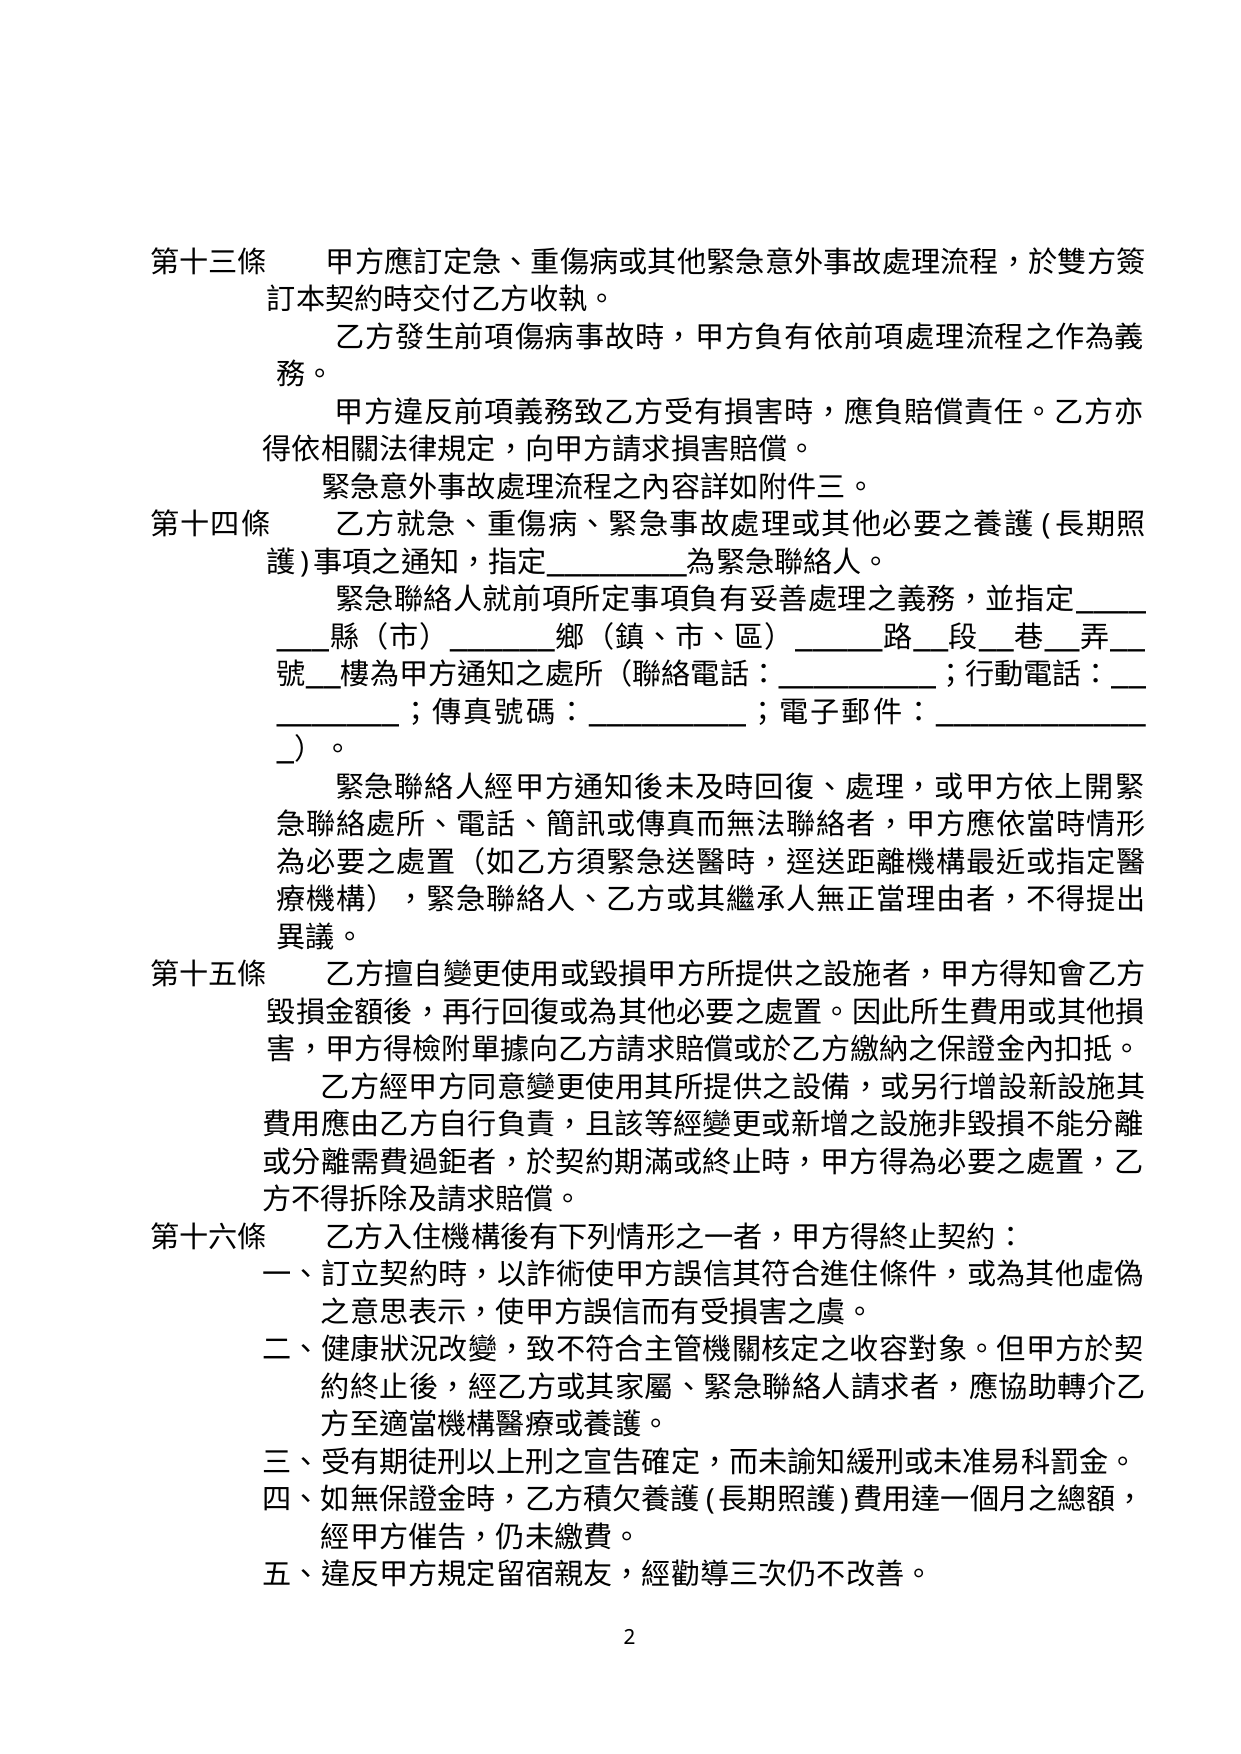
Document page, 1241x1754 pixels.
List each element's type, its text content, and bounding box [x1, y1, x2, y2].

text 四、如無保證金時，乙方積欠養護(長期照護)費用達一個月之總額，經甲方催告，仍未繳費。 [262, 1480, 1146, 1555]
text 三、受有期徒刑以上刑之宣告確定，而未諭知緩刑或未准易科罰金。 [233, 1442, 1146, 1480]
text 緊急意外事故處理流程之內容詳如附件三。 [175, 467, 1146, 505]
text 第十五條 乙方擅自變更使用或毀損甲方所提供之設施者，甲方得知會乙方毀損金額後，再行回復或為其他必要之處置。因此所生費用或其他損害，甲方得檢附單據向乙方請求賠償或於乙方繳納之保證金內扣抵。 [150, 955, 1146, 1067]
text 第十四條 乙方就急、重傷病、緊急事故處理或其他必要之養護(長期照護)事項之通知，指定________為緊急聯絡人。 [150, 505, 1146, 580]
text 緊急聯絡人就前項所定事項負有妥善處理之義務，並指定_______縣（市）______鄉（鎮、市、區）_____路__段__巷__弄__號__樓為甲方通知之處所（聯絡電話：_________；行動電話：_________；傳真號碼：_________；電子郵件：_____________）。 [276, 580, 1146, 767]
text 第十六條 乙方入住機構後有下列情形之一者，甲方得終止契約： [150, 1217, 1146, 1255]
text 乙方發生前項傷病事故時，甲方負有依前項處理流程之作為義務。 [276, 317, 1146, 392]
text 五、違反甲方規定留宿親友，經勸導三次仍不改善。 [233, 1555, 1146, 1592]
text 乙方經甲方同意變更使用其所提供之設備，或另行增設新設施其費用應由乙方自行負責，且該等經變更或新增之設施非毀損不能分離或分離需費過鉅者，於契約期滿或終止時，甲方得為必要之處置，乙方不得拆除及請求賠償。 [262, 1067, 1146, 1217]
text 二、健康狀況改變，致不符合主管機關核定之收容對象。但甲方於契約終止後，經乙方或其家屬、緊急聯絡人請求者，應協助轉介乙方至適當機構醫療或養護。 [262, 1330, 1146, 1442]
text 第十三條 甲方應訂定急、重傷病或其他緊急意外事故處理流程，於雙方簽訂本契約時交付乙方收執。 [150, 242, 1146, 317]
text 一、訂立契約時，以詐術使甲方誤信其符合進住條件，或為其他虛偽之意思表示，使甲方誤信而有受損害之虞。 [262, 1255, 1146, 1330]
text 緊急聯絡人經甲方通知後未及時回復、處理，或甲方依上開緊急聯絡處所、電話、簡訊或傳真而無法聯絡者，甲方應依當時情形為必要之處置（如乙方須緊急送醫時，逕送距離機構最近或指定醫療機構），緊急聯絡人、乙方或其繼承人無正當理由者，不得提出異議。 [276, 767, 1146, 955]
text 甲方違反前項義務致乙方受有損害時，應負賠償責任。乙方亦得依相關法律規定，向甲方請求損害賠償。 [262, 392, 1146, 467]
